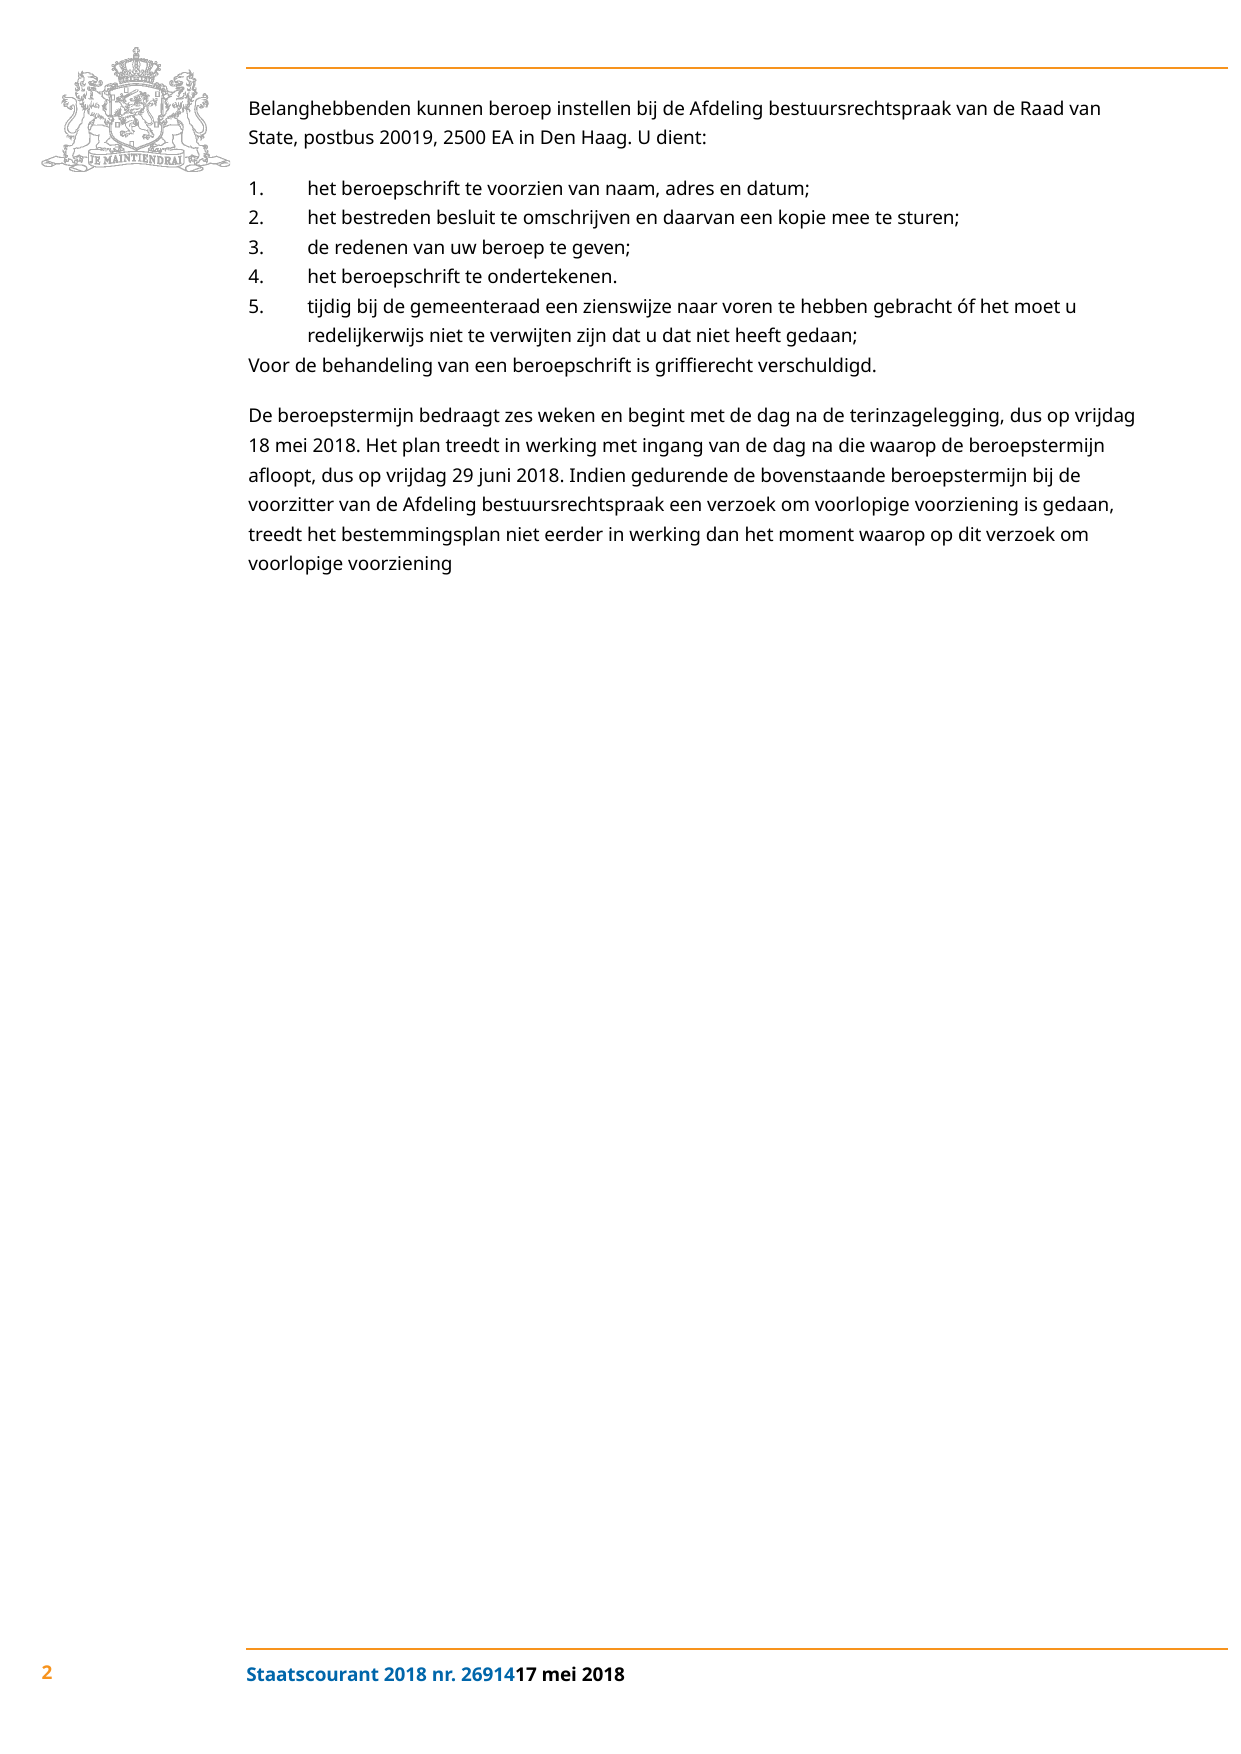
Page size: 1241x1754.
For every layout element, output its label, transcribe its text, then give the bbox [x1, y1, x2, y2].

list het beroepschrift te voorzien van naam, adres en datum; [248, 175, 1152, 201]
picture [41, 47, 231, 172]
list de redenen van uw beroep te geven; [248, 234, 1152, 260]
list tijdig bij de gemeenteraad een zienswijze naar voren te hebben gebracht óf het moet u redelijkerwijs niet te verwijten zijn dat u dat niet heeft gedaan; [248, 293, 1152, 348]
list het beroepschrift te ondertekenen. [248, 263, 1152, 289]
text De beroepstermijn bedraagt zes weken en begint met de dag na de terinzagelegging, dus op vrijdag 18 mei 2018. Het plan treedt in werking met ingang van de dag na die waarop de beroepstermijn afloopt, dus op vrijdag 29 juni 2018. Indien gedurende de bovenstaande beroeps­termijn bij de voorzitter van de Afdeling bestuursrechtspraak een verzoek om voorlopige voorziening is gedaan, treedt het bestemmingsplan niet eerder in werking dan het moment waarop op dit verzoek om voorlopige voorziening [248, 403, 1152, 576]
list het bestreden besluit te omschrijven en daarvan een kopie mee te sturen; [248, 204, 1152, 230]
text Belanghebbenden kunnen beroep instellen bij de Afdeling bestuursrechtspraak van de Raad van State, postbus 20019, 2500 EA in Den Haag. U dient: [248, 95, 1152, 150]
text Voor de behandeling van een beroepschrift is griffierecht verschuldigd. [248, 352, 1152, 378]
